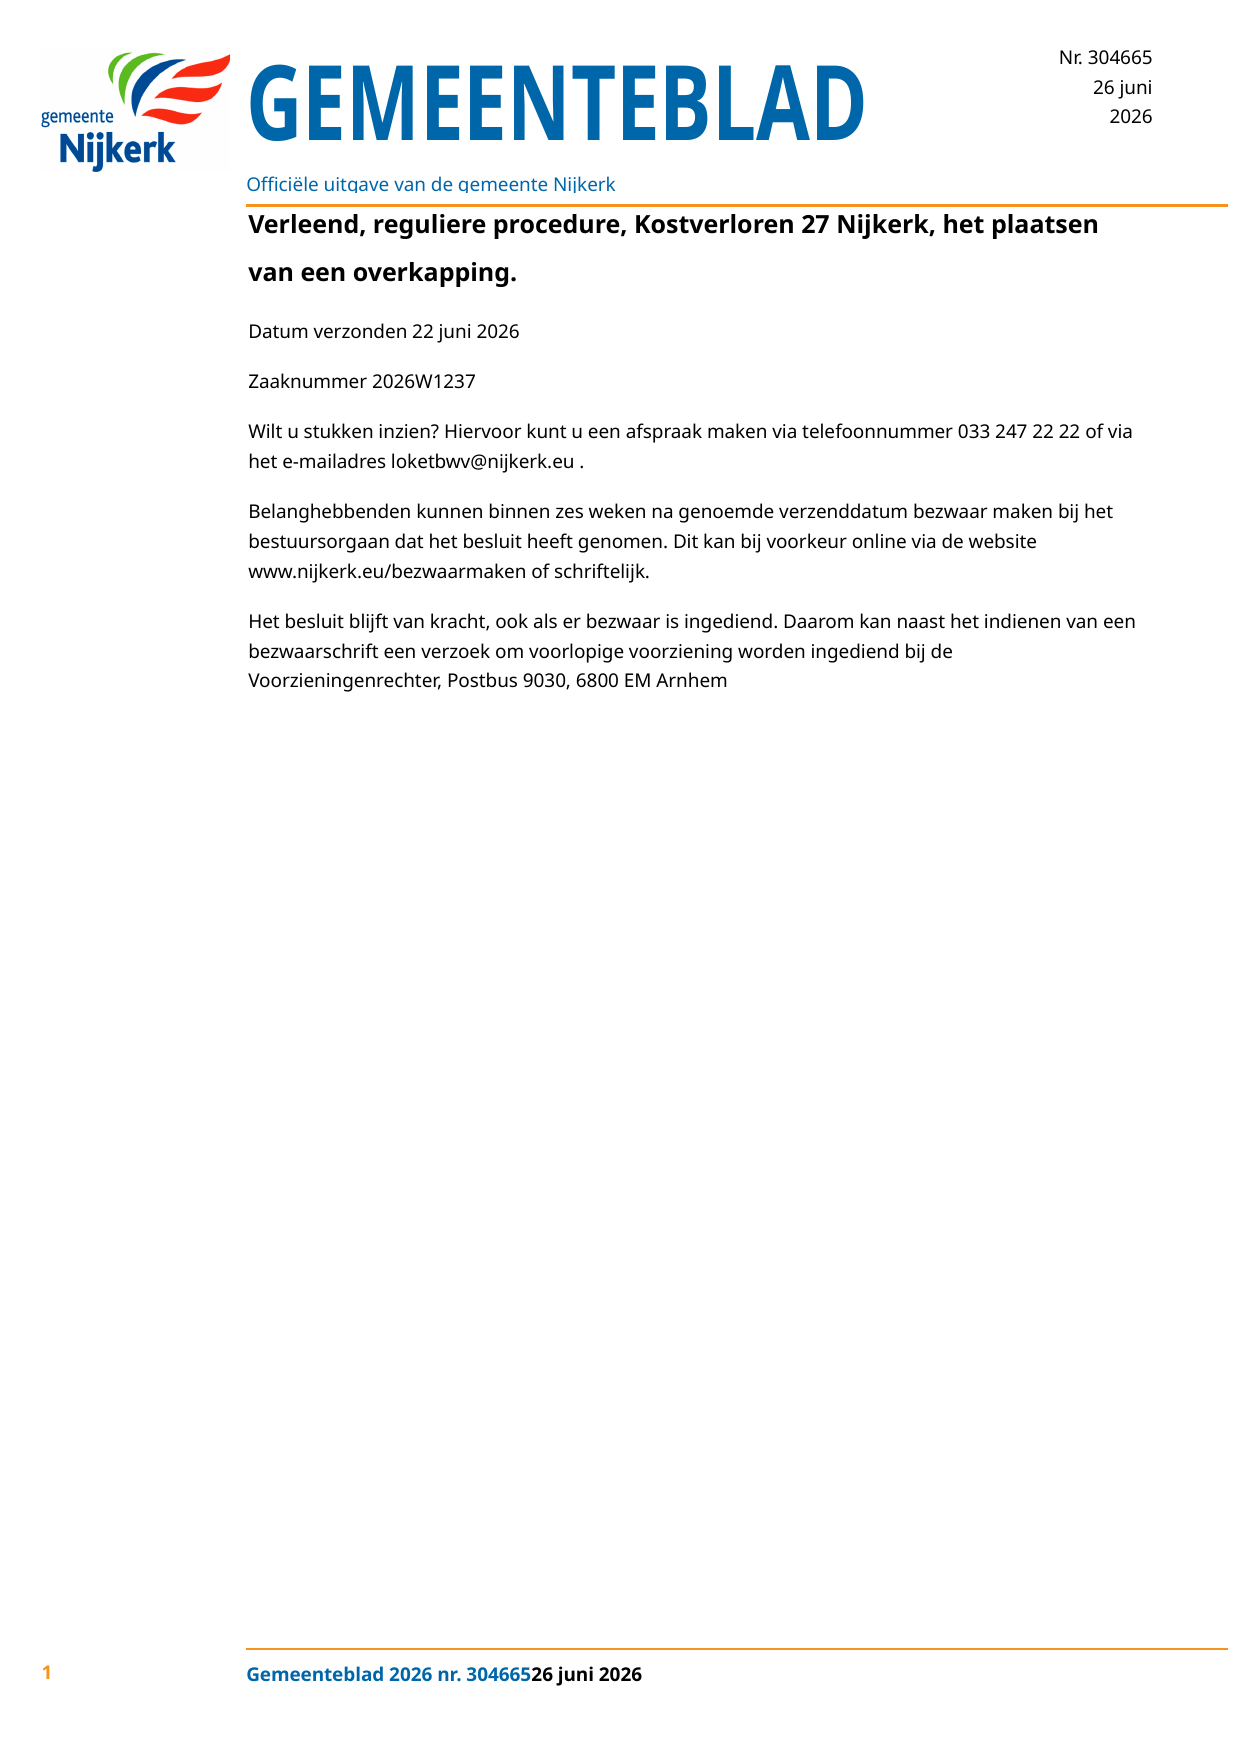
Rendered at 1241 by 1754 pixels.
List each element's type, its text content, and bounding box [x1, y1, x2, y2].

picture [41, 47, 231, 172]
text Het besluit blijft van kracht, ook als er bezwaar is ingediend. Daarom kan naast het indienen van een bezwaarschrift een verzoek om voorlopige voorziening worden ingediend bij de Voorzieningenrechter, Postbus 9030, 6800 EM Arnhem [248, 608, 1152, 693]
text Zaaknummer 2026W1237 [248, 368, 1152, 394]
text Datum verzonden 22 juni 2026 [248, 318, 1152, 344]
text Wilt u stukken inzien? Hiervoor kunt u een afspraak maken via telefoonnummer 033 247 22 22 of via het e-mailadres loketbwv@nijkerk.eu . [248, 419, 1152, 474]
text Verleend, reguliere procedure, Kostverloren 27 Nijkerk, het plaatsen van een overkapping. [248, 207, 1152, 288]
text Belanghebbenden kunnen binnen zes weken na genoemde verzenddatum bezwaar maken bij het bestuursorgaan dat het besluit heeft genomen. Dit kan bij voorkeur online via de website www.nijkerk.eu/bezwaarmaken of schriftelijk. [248, 499, 1152, 584]
